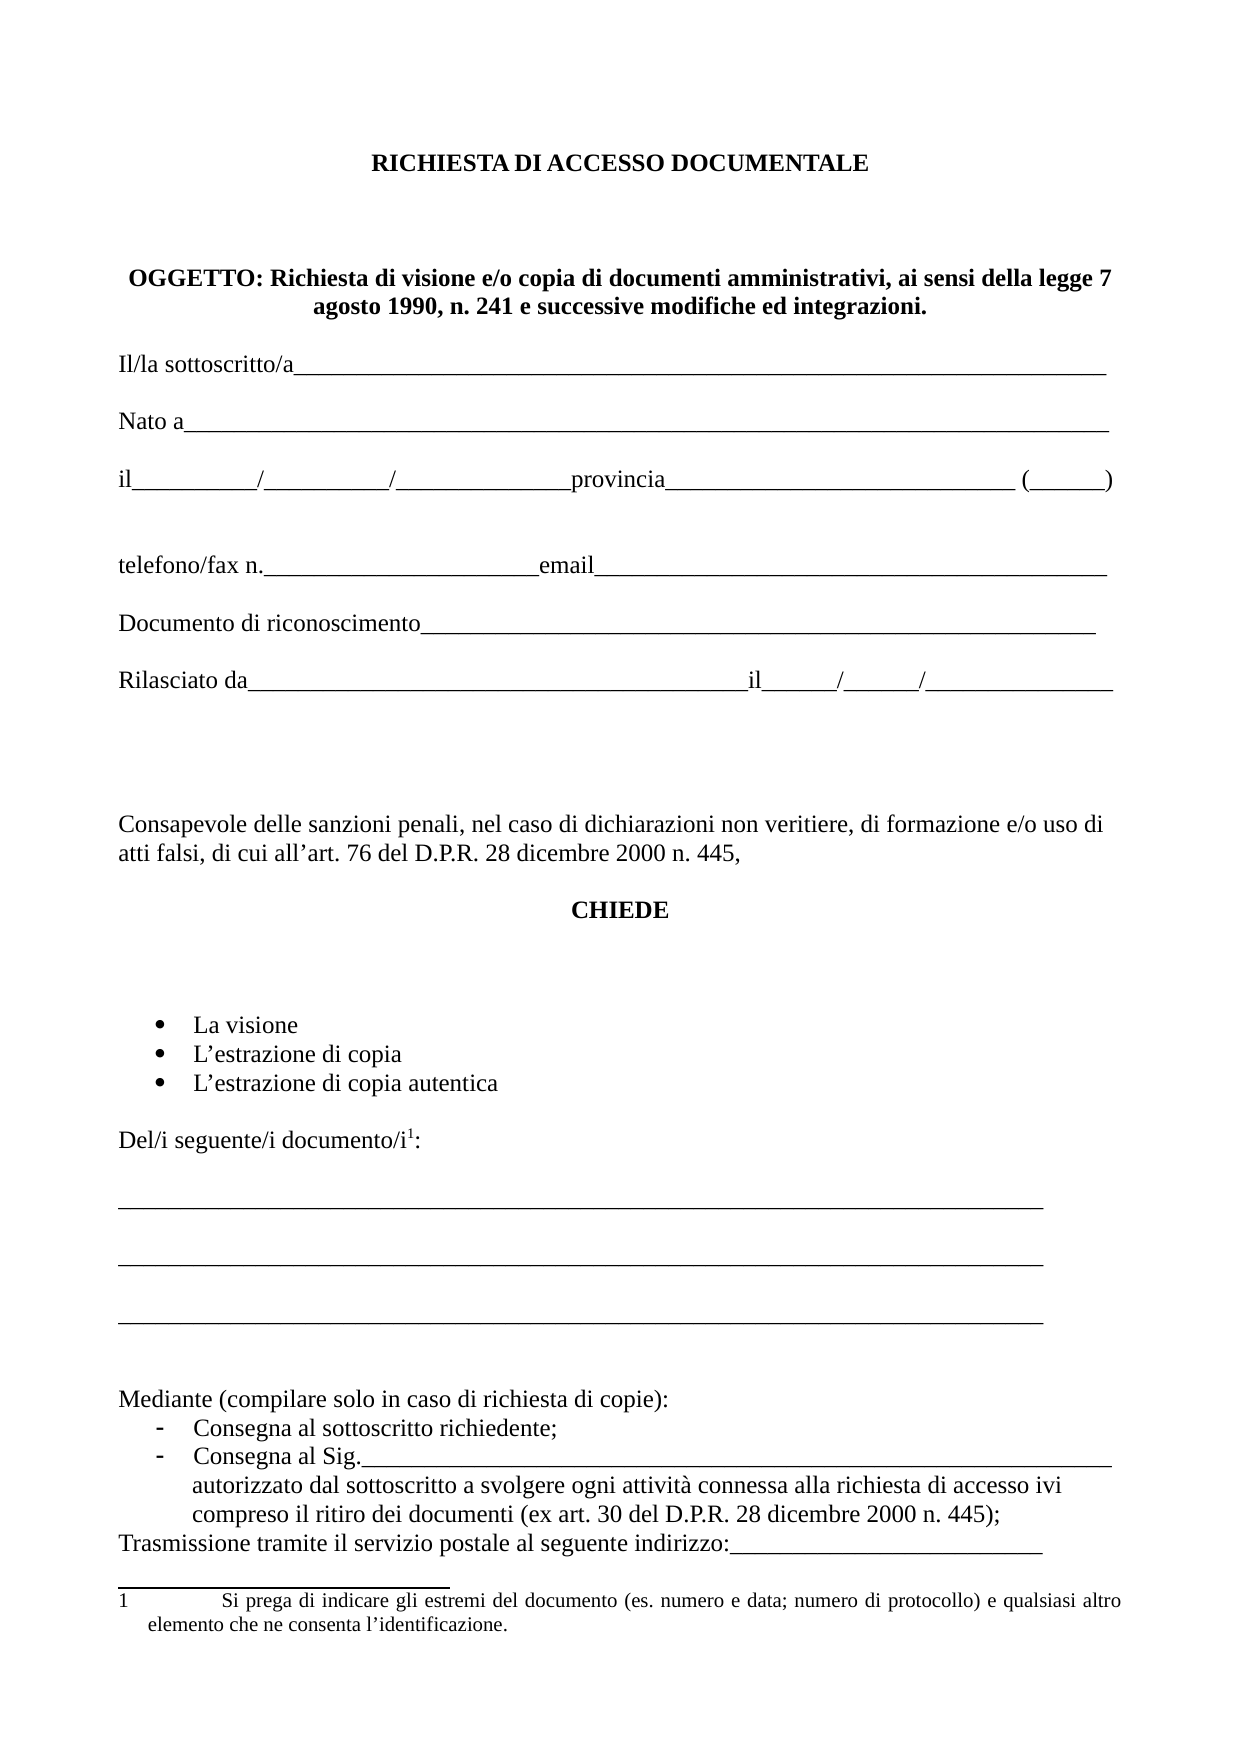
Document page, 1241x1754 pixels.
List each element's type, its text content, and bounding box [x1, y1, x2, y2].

list Consegna al Sig.____________________________________________________________ [156, 1441, 1122, 1470]
text il__________/__________/______________provincia____________________________ (______) [118, 464, 1122, 493]
list Trasmissione tramite il servizio postale al seguente indirizzo:_________________________ [118, 1528, 1122, 1556]
text Il/la sottoscritto/a_________________________________________________________________ [118, 349, 1122, 378]
list __________________________________________________________________________ [118, 1240, 1122, 1269]
list La visione [156, 1010, 1122, 1039]
list __________________________________________________________________________ [118, 1183, 1122, 1211]
text autorizzato dal sottoscritto a svolgere ogni attività connessa alla richiesta di accesso ivi compreso il ritiro dei documenti (ex art. 30 del D.P.R. 28 dicembre 2000 n. 445); [192, 1470, 1122, 1528]
text Rilasciato da________________________________________il______/______/_______________ [118, 665, 1122, 694]
text Del/i seguente/i documento/i: [118, 1125, 1122, 1154]
text OGGETTO: Richiesta di visione e/o copia di documenti amministrativi, ai sensi della legge 7 agosto 1990, n. 241 e successive modifiche ed integrazioni. [118, 263, 1122, 320]
text Nato a__________________________________________________________________________ [118, 406, 1122, 435]
text Consapevole delle sanzioni penali, nel caso di dichiarazioni non veritiere, di formazione e/o uso di atti falsi, di cui all’art. 76 del D.P.R. 28 dicembre 2000 n. 445, [118, 809, 1122, 866]
text CHIEDE [118, 895, 1122, 924]
text RICHIESTA DI ACCESSO DOCUMENTALE [118, 148, 1122, 176]
list __________________________________________________________________________ [118, 1298, 1122, 1326]
text Si prega di indicare gli estremi del documento (es. numero e data; numero di protocollo) e qualsiasi altro elemento che ne consenta l’identificazione. [118, 1588, 1122, 1636]
text Mediante (compilare solo in caso di richiesta di copie): [118, 1384, 1122, 1413]
text Documento di riconoscimento______________________________________________________ [118, 608, 1122, 636]
text telefono/fax n.______________________email_________________________________________ [118, 550, 1122, 579]
list L’estrazione di copia autentica [156, 1068, 1122, 1096]
list Consegna al sottoscritto richiedente; [156, 1413, 1122, 1441]
list L’estrazione di copia [156, 1039, 1122, 1068]
